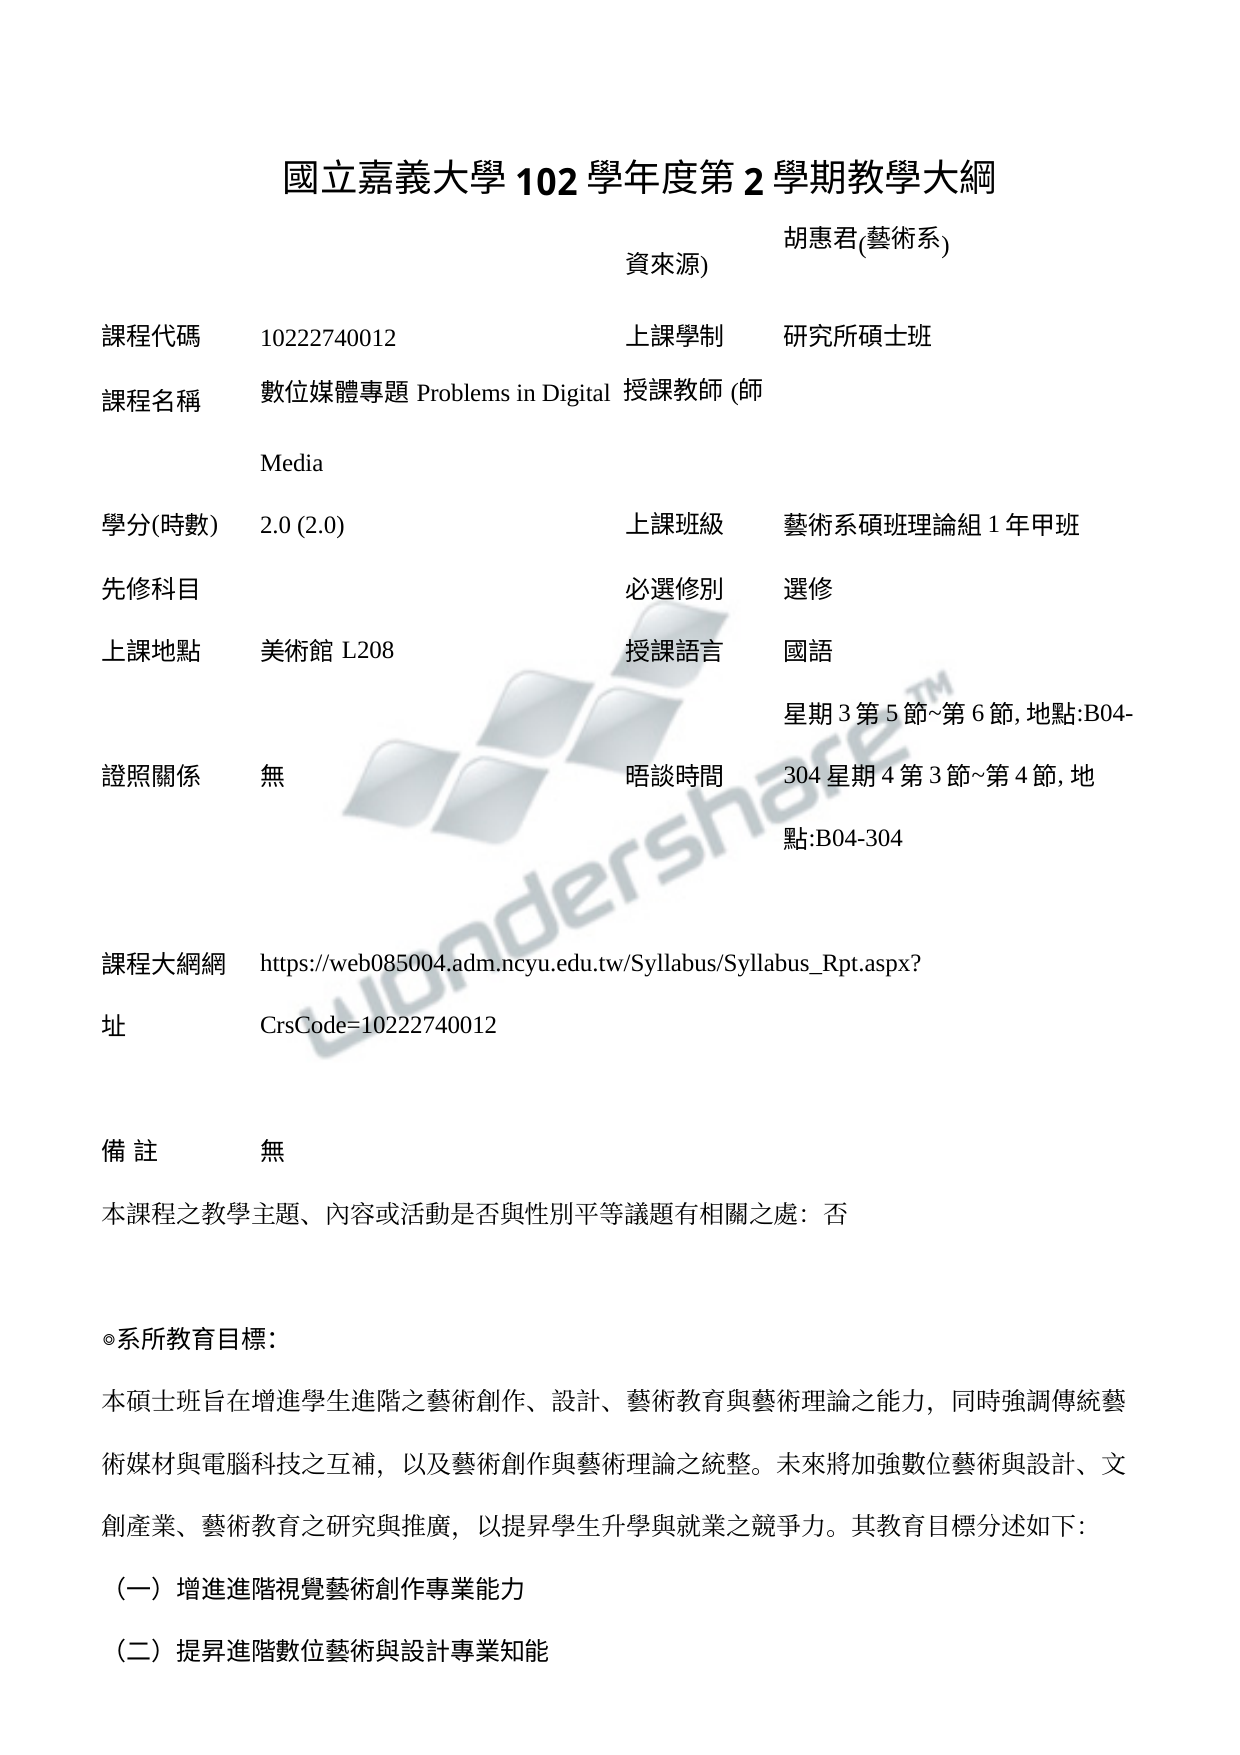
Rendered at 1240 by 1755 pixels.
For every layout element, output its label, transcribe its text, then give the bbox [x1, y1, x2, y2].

text 國立嘉義大學102學年度第2學期教學大綱 [625, 282, 991, 293]
text 資來源) 胡惠君(藝術系) [625, 241, 991, 282]
